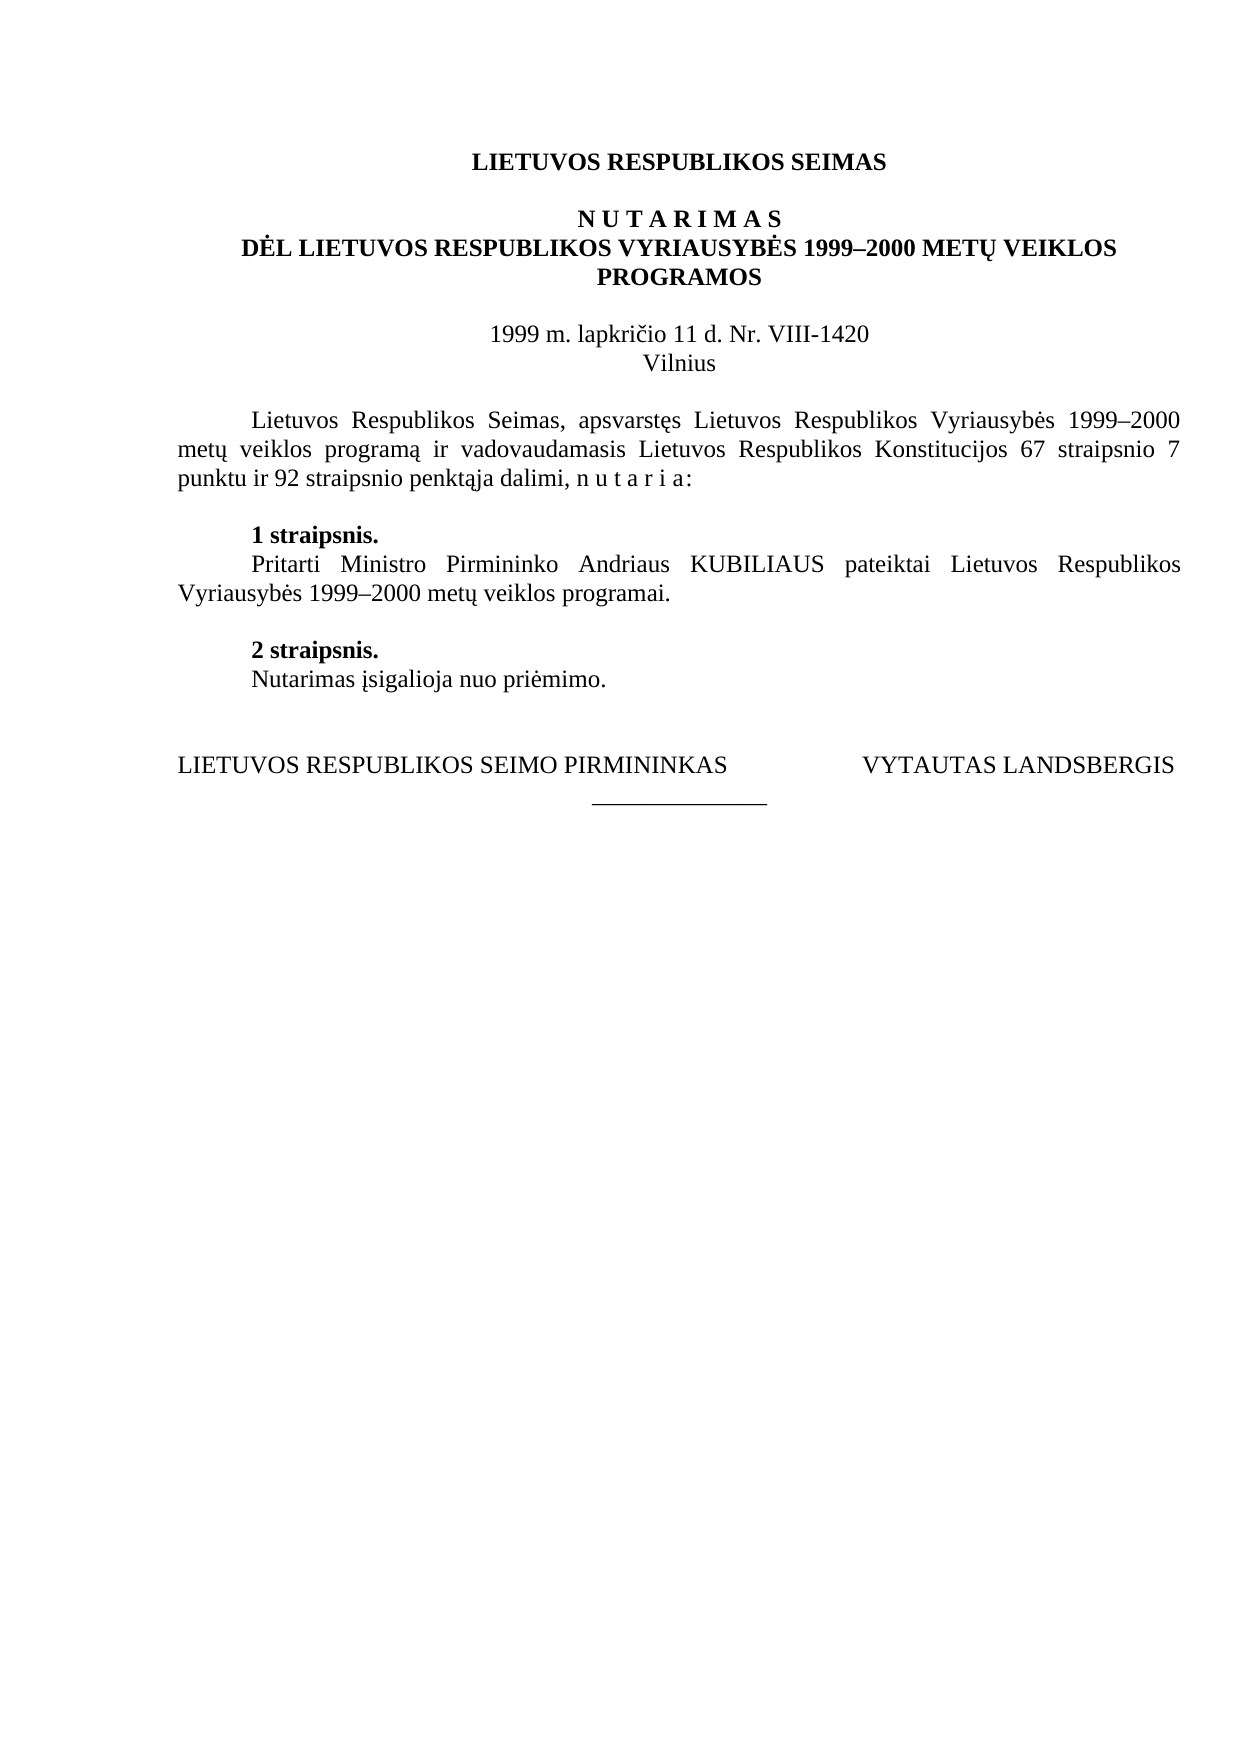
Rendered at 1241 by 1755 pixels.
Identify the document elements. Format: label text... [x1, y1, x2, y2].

text Lietuvos Respublikos Seimas, apsvarstęs Lietuvos Respublikos Vyriausybės 1999–2000 metų veiklos programą ir vadovaudamasis Lietuvos Respublikos Konstitucijos 67 straipsnio 7 punktu ir 92 straipsnio penktąja dalimi, nutaria: [177, 406, 1181, 492]
text LIETUVOS RESPUBLIKOS SEIMAS [177, 147, 1181, 176]
text 2 straipsnis. [177, 636, 1181, 664]
text 1999 m. lapkričio 11 d. Nr. VIII-1420 [177, 319, 1181, 348]
text Vilnius [177, 348, 1181, 377]
text Nutarimas įsigalioja nuo priėmimo. [177, 664, 1181, 693]
text DĖL LIETUVOS RESPUBLIKOS VYRIAUSYBĖS 1999–2000 METŲ VEIKLOS PROGRAMOS [177, 233, 1181, 291]
text N U T A R I M A S [177, 204, 1181, 233]
text Pritarti Ministro Pirmininko Andriaus Kubiliaus pateiktai Lietuvos Respublikos Vyriausybės 1999–2000 metų veiklos programai. [177, 549, 1181, 607]
text ______________ [177, 779, 1181, 808]
text LIETUVOS RESPUBLIKOS SEIMO PIRMININKAS VYTAUTAS LANDSBERGIS [177, 751, 1181, 779]
text 1 straipsnis. [177, 521, 1181, 549]
